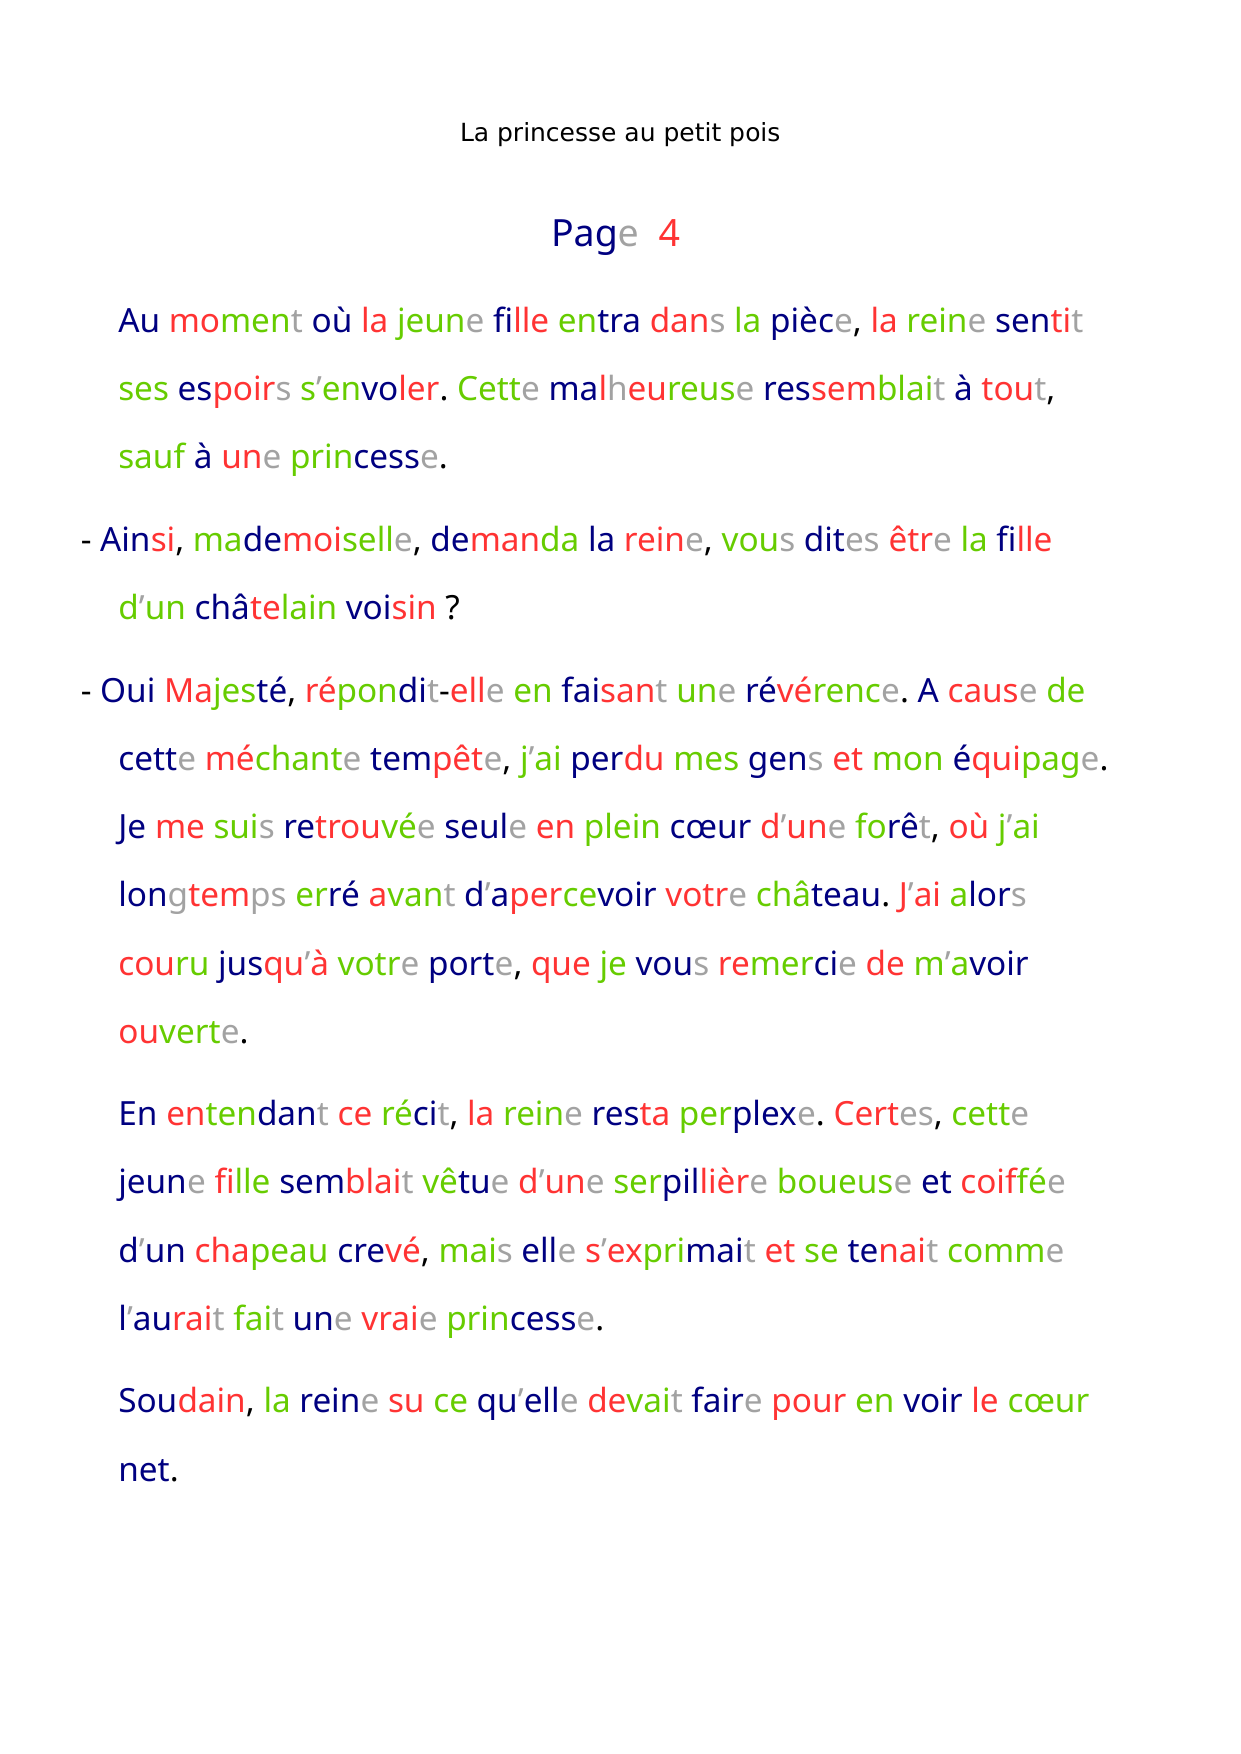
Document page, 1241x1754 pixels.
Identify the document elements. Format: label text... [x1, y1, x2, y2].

text - Ainsi, mademoiselle, demanda la reine, vous dites être la fille d’un châtelain voisin ? [81, 516, 1122, 629]
text Au moment où la jeune fille entra dans la pièce, la reine sentit ses espoirs s’envoler. Cette malheureuse ressemblait à tout, sauf à une princesse. [118, 297, 1122, 479]
text En entendant ce récit, la reine resta perplexe. Certes, cette jeune fille semblait vêtue d’une serpillière boueuse et coiffée d’un chapeau crevé, mais elle s’exprimait et se tenait comme l’aurait fait une vraie princesse. [118, 1090, 1122, 1340]
text Soudain, la reine su ce qu’elle devait faire pour en voir le cœur net. [118, 1377, 1122, 1491]
text - Oui Majesté, répondit-elle en faisant une révérence. A cause de cette méchante tempête, j’ai perdu mes gens et mon équipage. Je me suis retrouvée seule en plein cœur d’une forêt, où j’ai longtemps erré avant d’apercevoir votre château. J’ai alors couru jusqu’à votre porte, que je vous remercie de m’avoir ouverte. [81, 667, 1122, 1053]
text Page 4 [118, 206, 1122, 257]
